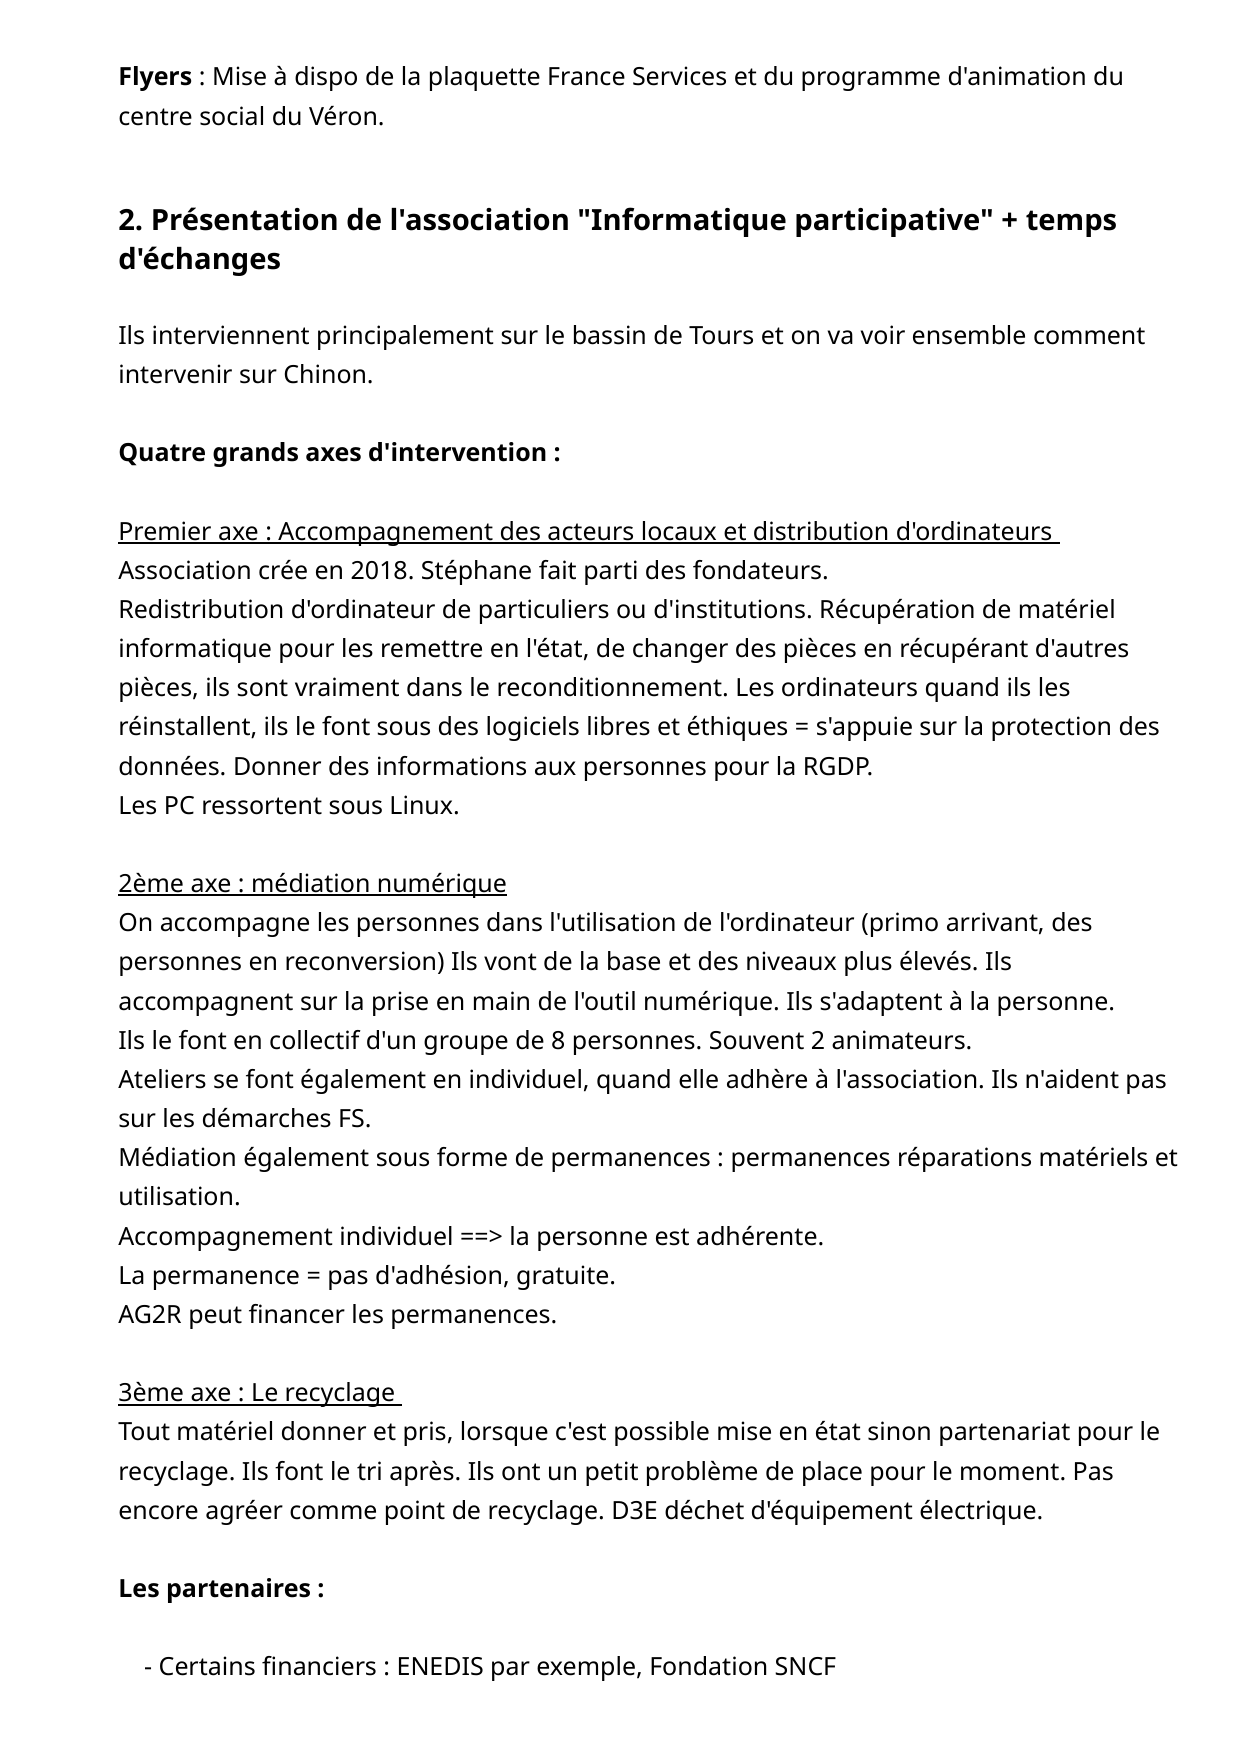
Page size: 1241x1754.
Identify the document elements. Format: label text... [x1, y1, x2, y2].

text Ils interviennent principalement sur le bassin de Tours et on va voir ensemble comment intervenir sur Chinon. Quatre grands axes d'intervention : Premier axe : Accompagnement des acteurs locaux et distribution d'ordinateurs Association crée en 2018. Stéphane fait parti des fondateurs. Redistribution d'ordinateur de particuliers ou d'institutions. Récupération de matériel informatique pour les remettre en l'état, de changer des pièces en récupérant d'autres pièces, ils sont vraiment dans le reconditionnement. Les ordinateurs quand ils les réinstallent, ils le font sous des logiciels libres et éthiques = s'appuie sur la protection des données. Donner des informations aux personnes pour la RGDP. Les PC ressortent sous Linux. 2ème axe : médiation numérique On accompagne les personnes dans l'utilisation de l'ordinateur (primo arrivant, des personnes en reconversion) Ils vont de la base et des niveaux plus élevés. Ils accompagnent sur la prise en main de l'outil numérique. Ils s'adaptent à la personne. Ils le font en collectif d'un groupe de 8 personnes. Souvent 2 animateurs. Ateliers se font également en individuel, quand elle adhère à l'association. Ils n'aident pas sur les démarches FS. Médiation également sous forme de permanences : permanences réparations matériels et utilisation. Accompagnement individuel ==> la personne est adhérente. La permanence = pas d'adhésion, gratuite. AG2R peut financer les permanences. 3ème axe : Le recyclage Tout matériel donner et pris, lorsque c'est possible mise en état sinon partenariat pour le recyclage. Ils font le tri après. Ils ont un petit problème de place pour le moment. Pas encore agréer comme point de recyclage. D3E déchet d'équipement électrique. Les partenaires : - Certains financiers : ENEDIS par exemple, Fondation SNCF [118, 278, 1181, 1683]
text Flyers : Mise à dispo de la plaquette France Services et du programme d'animation du centre social du Véron. [118, 59, 1181, 165]
subtitle 2. Présentation de l'association "Informatique participative" + temps d'échanges [118, 199, 1181, 278]
